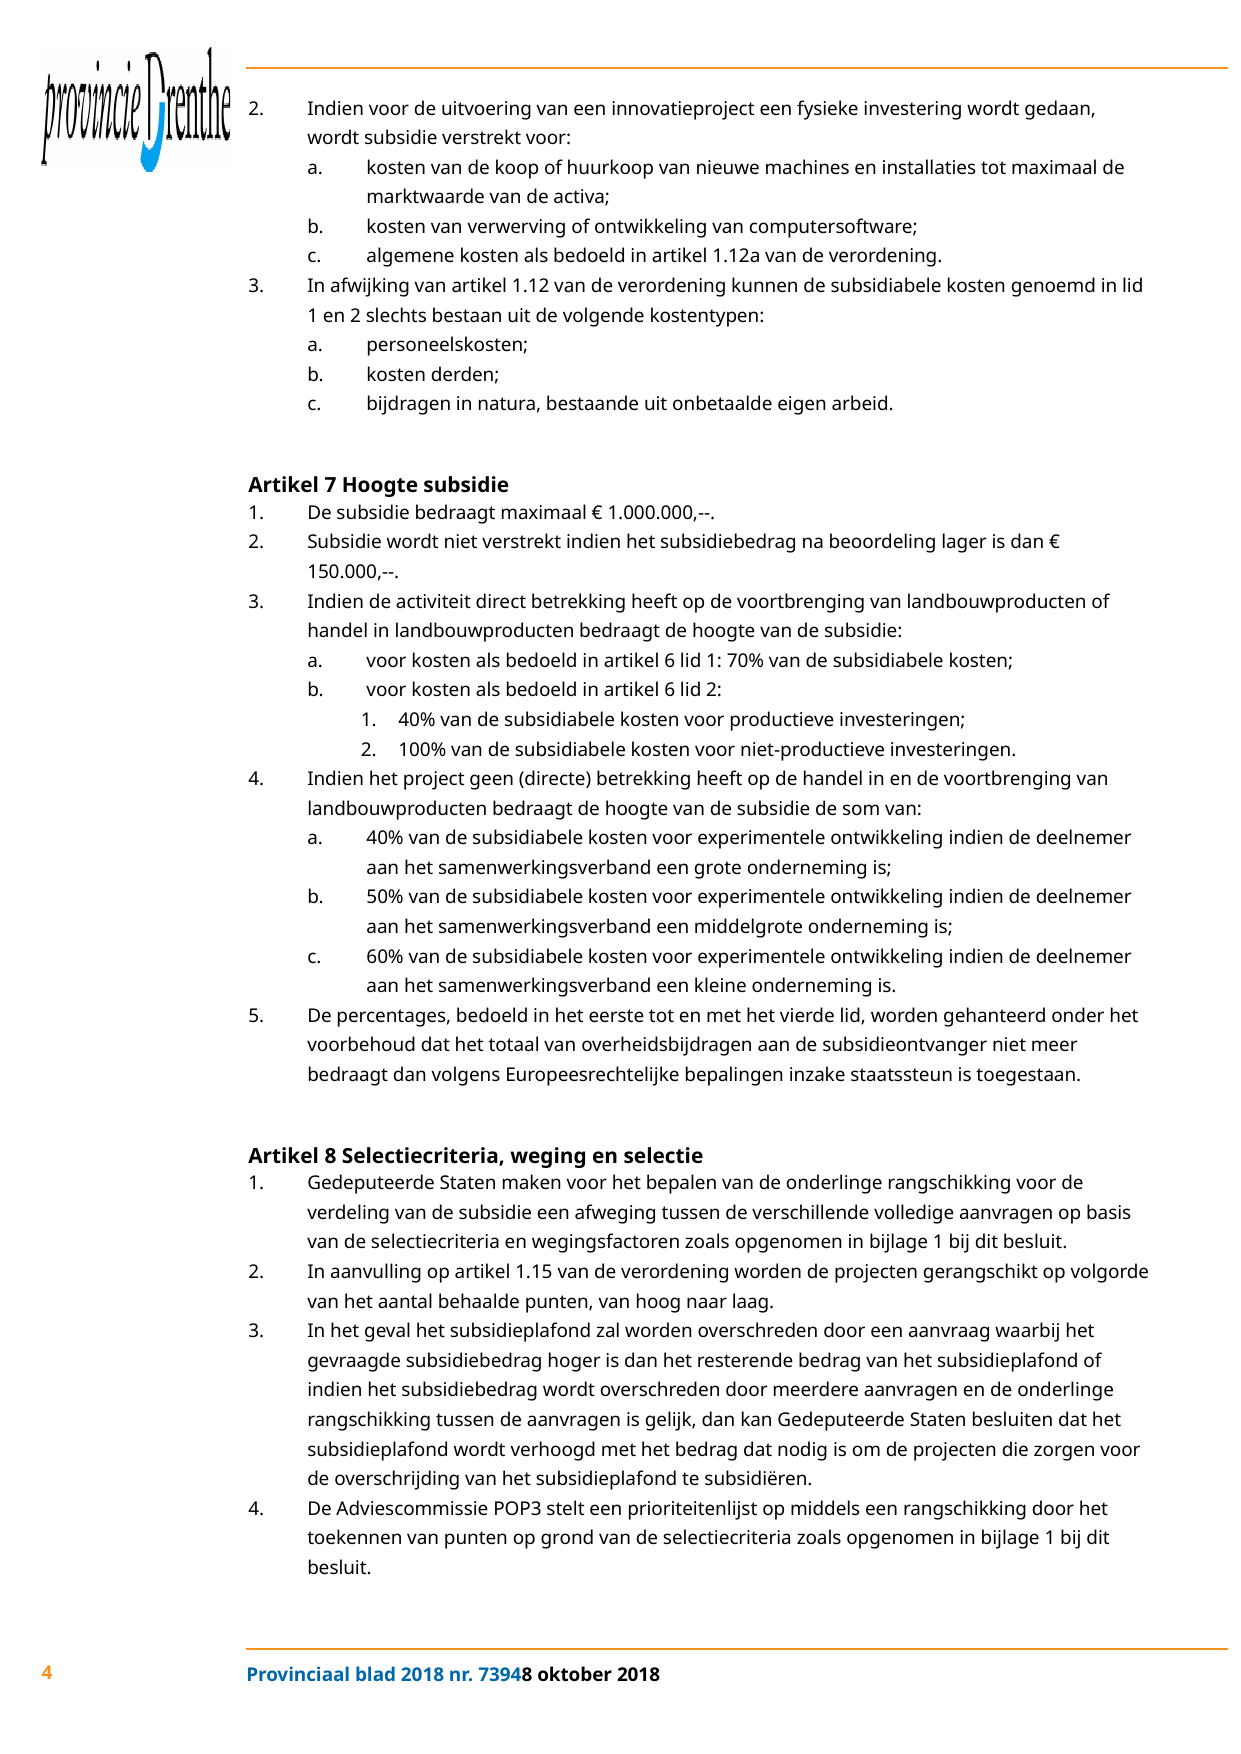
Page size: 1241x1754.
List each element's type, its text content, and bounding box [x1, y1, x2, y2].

list personeelskosten; [307, 331, 1152, 357]
list 60% van de subsidiabele kosten voor experimentele ontwikkeling indien de deelnemer aan het samenwerkingsverband een kleine onderneming is. [307, 943, 1152, 998]
list De subsidie bedraagt maximaal € 1.000.000,--. [248, 499, 1152, 525]
list voor kosten als bedoeld in artikel 6 lid 2: [307, 677, 1152, 702]
list Subsidie wordt niet verstrekt indien het subsidiebedrag na beoordeling lager is dan € 150.000,--. [248, 529, 1152, 584]
list Indien voor de uitvoering van een innovatieproject een fysieke investering wordt gedaan, wordt subsidie verstrekt voor: [248, 95, 1152, 150]
list 50% van de subsidiabele kosten voor experimentele ontwikkeling indien de deelnemer aan het samenwerkingsverband een middelgrote onderneming is; [307, 884, 1152, 939]
list De percentages, bedoeld in het eerste tot en met het vierde lid, worden gehanteerd onder het voorbehoud dat het totaal van overheidsbijdragen aan de subsidieontvanger niet meer bedraagt dan volgens Europeesrechtelijke bepalingen inzake staatssteun is toegestaan. [248, 1002, 1152, 1087]
list 100% van de subsidiabele kosten voor niet-productieve investeringen. [361, 736, 1152, 761]
list Gedeputeerde Staten maken voor het bepalen van de onderlinge rangschikking voor de verdeling van de subsidie een afweging tussen de verschillende volledige aanvragen op basis van de selectiecriteria en wegingsfactoren zoals opgenomen in bijlage 1 bij dit besluit. [248, 1169, 1152, 1254]
list kosten van verwerving of ontwikkeling van computersoftware; [307, 213, 1152, 239]
list Indien het project geen (directe) betrekking heeft op de handel in en de voortbrenging van landbouwproducten bedraagt de hoogte van de subsidie de som van: [248, 765, 1152, 821]
list In aanvulling op artikel 1.15 van de verordening worden de projecten gerangschikt op volgorde van het aantal behaalde punten, van hoog naar laag. [248, 1258, 1152, 1314]
picture [41, 47, 231, 172]
list Indien de activiteit direct betrekking heeft op de voortbrenging van landbouwproducten of handel in landbouwproducten bedraagt de hoogte van de subsidie: [248, 588, 1152, 643]
list bijdragen in natura, bestaande uit onbetaalde eigen arbeid. [307, 391, 1152, 416]
text Artikel 7 Hoogte subsidie [248, 471, 1152, 499]
list algemene kosten als bedoeld in artikel 1.12a van de verordening. [307, 243, 1152, 268]
list voor kosten als bedoeld in artikel 6 lid 1: 70% van de subsidiabele kosten; [307, 647, 1152, 673]
text Artikel 8 Selectiecriteria, weging en selectie [248, 1141, 1152, 1169]
list In het geval het subsidieplafond zal worden overschreden door een aanvraag waarbij het gevraagde subsidiebedrag hoger is dan het resterende bedrag van het subsidieplafond of indien het subsidiebedrag wordt overschreden door meerdere aanvragen en de onderlinge rangschikking tussen de aanvragen is gelijk, dan kan Gedeputeerde Staten besluiten dat het subsidieplafond wordt verhoogd met het bedrag dat nodig is om de projecten die zorgen voor de overschrijding van het subsidieplafond te subsidiëren. [248, 1317, 1152, 1491]
list 40% van de subsidiabele kosten voor experimentele ontwikkeling indien de deelnemer aan het samenwerkingsverband een grote onderneming is; [307, 824, 1152, 880]
list kosten van de koop of huurkoop van nieuwe machines en installaties tot maximaal de marktwaarde van de activa; [307, 154, 1152, 209]
list De Adviescommissie POP3 stelt een prioriteitenlijst op middels een rangschikking door het toekennen van punten op grond van de selectiecriteria zoals opgenomen in bijlage 1 bij dit besluit. [248, 1495, 1152, 1580]
list In afwijking van artikel 1.12 van de verordening kunnen de subsidiabele kosten genoemd in lid 1 en 2 slechts bestaan uit de volgende kostentypen: [248, 272, 1152, 328]
list kosten derden; [307, 361, 1152, 387]
list 40% van de subsidiabele kosten voor productieve investeringen; [361, 706, 1152, 732]
